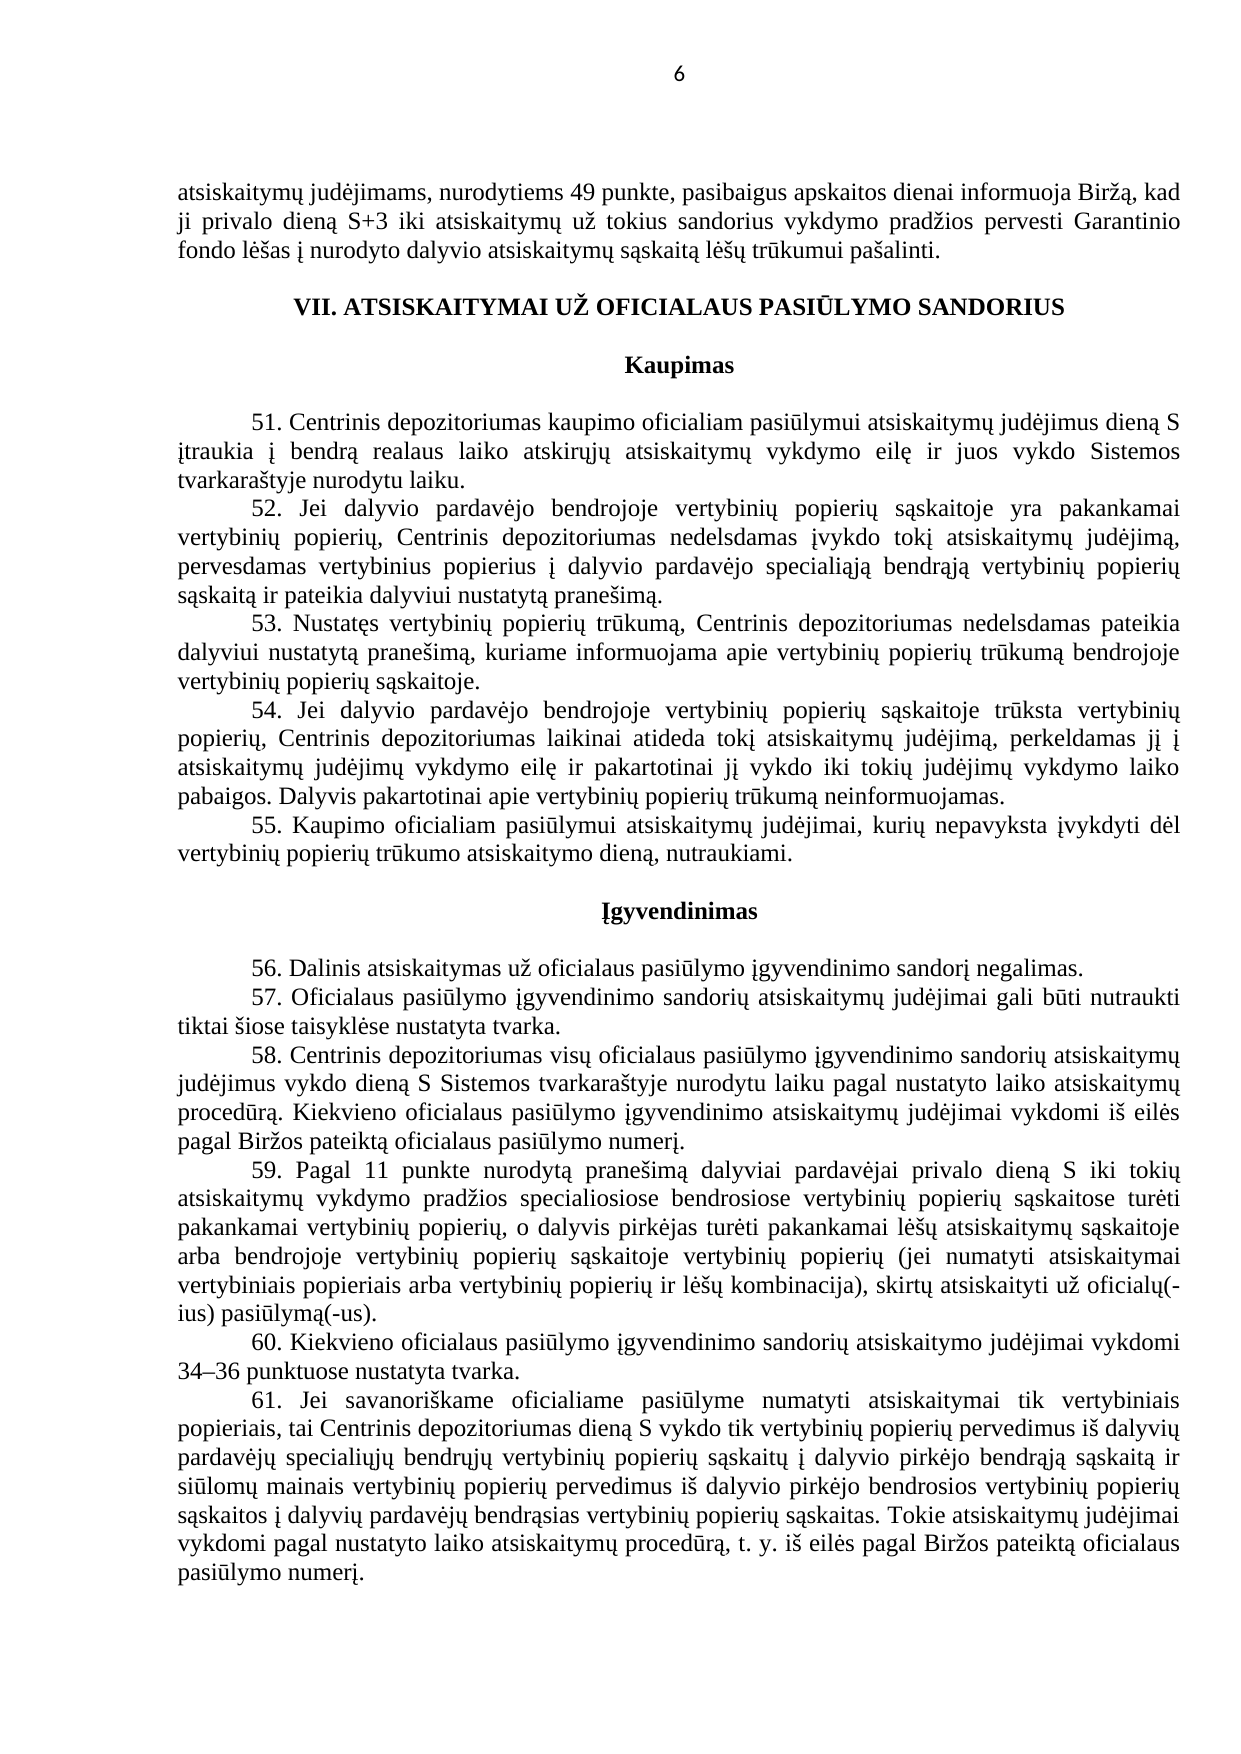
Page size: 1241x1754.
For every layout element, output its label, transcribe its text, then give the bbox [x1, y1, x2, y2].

text atsiskaitymų judėjimams, nurodytiems 49 punkte, pasibaigus apskaitos dienai informuoja Biržą, kad ji privalo dieną S+3 iki atsiskaitymų už tokius sandorius vykdymo pradžios pervesti Garantinio fondo lėšas į nurodyto dalyvio atsiskaitymų sąskaitą lėšų trūkumui pašalinti. [177, 177, 1181, 263]
text 54. Jei dalyvio pardavėjo bendrojoje vertybinių popierių sąskaitoje trūksta vertybinių popierių, Centrinis depozitoriumas laikinai atideda tokį atsiskaitymų judėjimą, perkeldamas jį į atsiskaitymų judėjimų vykdymo eilę ir pakartotinai jį vykdo iki tokių judėjimų vykdymo laiko pabaigos. Dalyvis pakartotinai apie vertybinių popierių trūkumą neinformuojamas. [177, 695, 1181, 810]
text 56. Dalinis atsiskaitymas už oficialaus pasiūlymo įgyvendinimo sandorį negalimas. [177, 953, 1181, 982]
text 58. Centrinis depozitoriumas visų oficialaus pasiūlymo įgyvendinimo sandorių atsiskaitymų judėjimus vykdo dieną S Sistemos tvarkaraštyje nurodytu laiku pagal nustatyto laiko atsiskaitymų procedūrą. Kiekvieno oficialaus pasiūlymo įgyvendinimo atsiskaitymų judėjimai vykdomi iš eilės pagal Biržos pateiktą oficialaus pasiūlymo numerį. [177, 1040, 1181, 1155]
text 55. Kaupimo oficialiam pasiūlymui atsiskaitymų judėjimai, kurių nepavyksta įvykdyti dėl vertybinių popierių trūkumo atsiskaitymo dieną, nutraukiami. [177, 810, 1181, 867]
text 61. Jei savanoriškame oficialiame pasiūlyme numatyti atsiskaitymai tik vertybiniais popieriais, tai Centrinis depozitoriumas dieną S vykdo tik vertybinių popierių pervedimus iš dalyvių pardavėjų specialiųjų bendrųjų vertybinių popierių sąskaitų į dalyvio pirkėjo bendrąją sąskaitą ir siūlomų mainais vertybinių popierių pervedimus iš dalyvio pirkėjo bendrosios vertybinių popierių sąskaitos į dalyvių pardavėjų bendrąsias vertybinių popierių sąskaitas. Tokie atsiskaitymų judėjimai vykdomi pagal nustatyto laiko atsiskaitymų procedūrą, t. y. iš eilės pagal Biržos pateiktą oficialaus pasiūlymo numerį. [177, 1385, 1181, 1586]
text 51. Centrinis depozitoriumas kaupimo oficialiam pasiūlymui atsiskaitymų judėjimus dieną S įtraukia į bendrą realaus laiko atskirųjų atsiskaitymų vykdymo eilę ir juos vykdo Sistemos tvarkaraštyje nurodytu laiku. [177, 407, 1181, 493]
text Kaupimas [177, 350, 1181, 378]
text 52. Jei dalyvio pardavėjo bendrojoje vertybinių popierių sąskaitoje yra pakankamai vertybinių popierių, Centrinis depozitoriumas nedelsdamas įvykdo tokį atsiskaitymų judėjimą, pervesdamas vertybinius popierius į dalyvio pardavėjo specialiąją bendrąją vertybinių popierių sąskaitą ir pateikia dalyviui nustatytą pranešimą. [177, 493, 1181, 608]
text 60. Kiekvieno oficialaus pasiūlymo įgyvendinimo sandorių atsiskaitymo judėjimai vykdomi 34–36 punktuose nustatyta tvarka. [177, 1327, 1181, 1385]
text 57. Oficialaus pasiūlymo įgyvendinimo sandorių atsiskaitymų judėjimai gali būti nutraukti tiktai šiose taisyklėse nustatyta tvarka. [177, 982, 1181, 1040]
text VII. Atsiskaitymai už OFICIALAUS PASIŪLYMO SANDORIUS [177, 292, 1181, 321]
text 59. Pagal 11 punkte nurodytą pranešimą dalyviai pardavėjai privalo dieną S iki tokių atsiskaitymų vykdymo pradžios specialiosiose bendrosiose vertybinių popierių sąskaitose turėti pakankamai vertybinių popierių, o dalyvis pirkėjas turėti pakankamai lėšų atsiskaitymų sąskaitoje arba bendrojoje vertybinių popierių sąskaitoje vertybinių popierių (jei numatyti atsiskaitymai vertybiniais popieriais arba vertybinių popierių ir lėšų kombinacija), skirtų atsiskaityti už oficialų(-ius) pasiūlymą(-us). [177, 1155, 1181, 1327]
text Įgyvendinimas [177, 896, 1181, 925]
text 53. Nustatęs vertybinių popierių trūkumą, Centrinis depozitoriumas nedelsdamas pateikia dalyviui nustatytą pranešimą, kuriame informuojama apie vertybinių popierių trūkumą bendrojoje vertybinių popierių sąskaitoje. [177, 608, 1181, 695]
